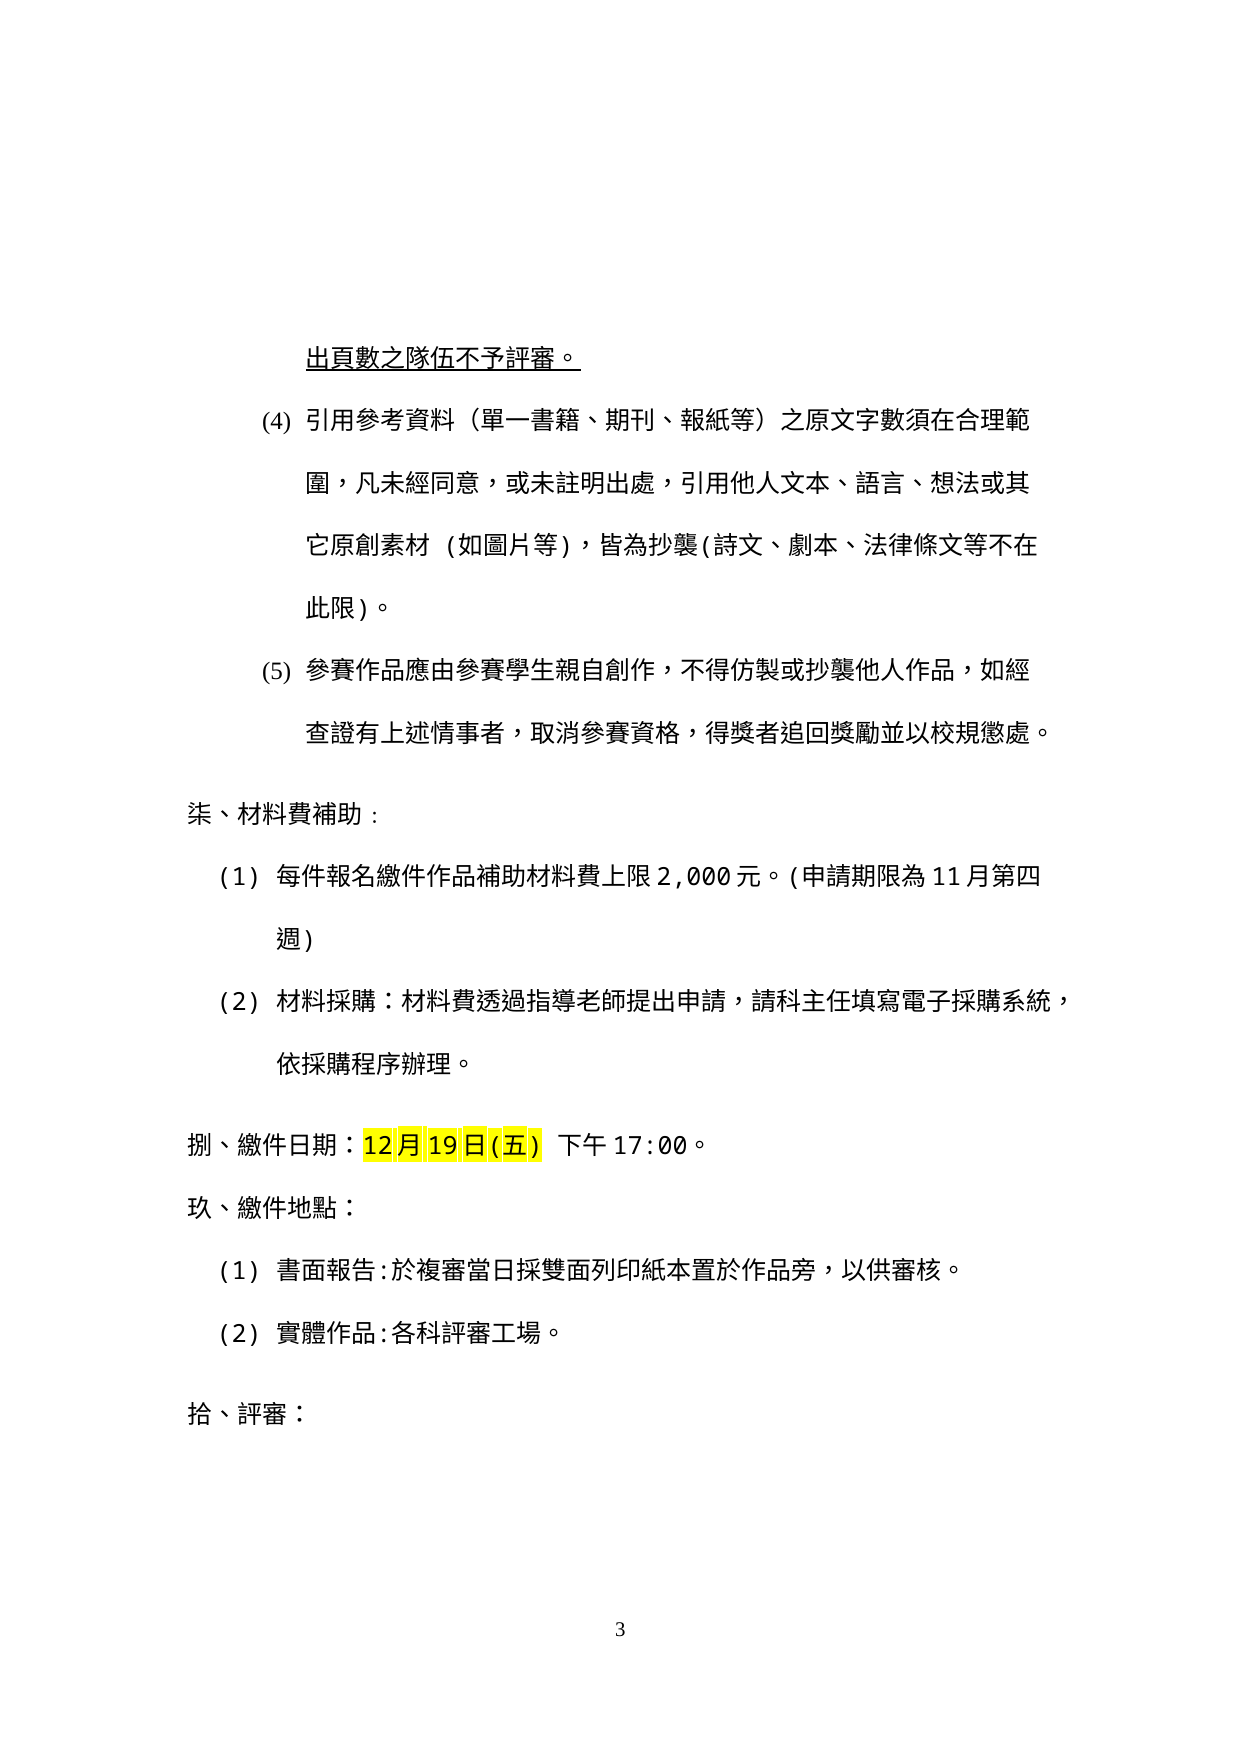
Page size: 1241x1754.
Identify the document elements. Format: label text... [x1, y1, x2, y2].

list 書面報告:於複審當日採雙面列印紙本置於作品旁，以供審核。 [261, 1227, 1053, 1289]
list 實體作品:各科評審工場。 [261, 1289, 1053, 1352]
text 捌、繳件日期：12月19日(五) 下午17:00。 [187, 1102, 1053, 1164]
text 玖、繳件地點： [187, 1164, 1053, 1227]
list 每件報名繳件作品補助材料費上限2,000元。(申請期限為11月第四週) [261, 833, 1053, 958]
list 材料採購：材料費透過指導老師提出申請，請科主任填寫電子採購系統，依採購程序辦理。 [261, 958, 1053, 1083]
text 柒、材料費補助﹕ [187, 771, 1053, 833]
text 拾、評審： [187, 1371, 1053, 1433]
list 引用參考資料（單一書籍、期刊、報紙等）之原文字數須在合理範圍，凡未經同意，或未註明出處，引用他人文本、語言、想法或其它原創素材 (如圖片等)，皆為抄襲(詩文、劇本、法律條文等不在此限)。 [291, 377, 1053, 627]
list 出頁數之隊伍不予評審。 [291, 314, 1053, 377]
list 參賽作品應由參賽學生親自創作，不得仿製或抄襲他人作品，如經查證有上述情事者，取消參賽資格，得獎者追回獎勵並以校規懲處。 [291, 627, 1053, 752]
